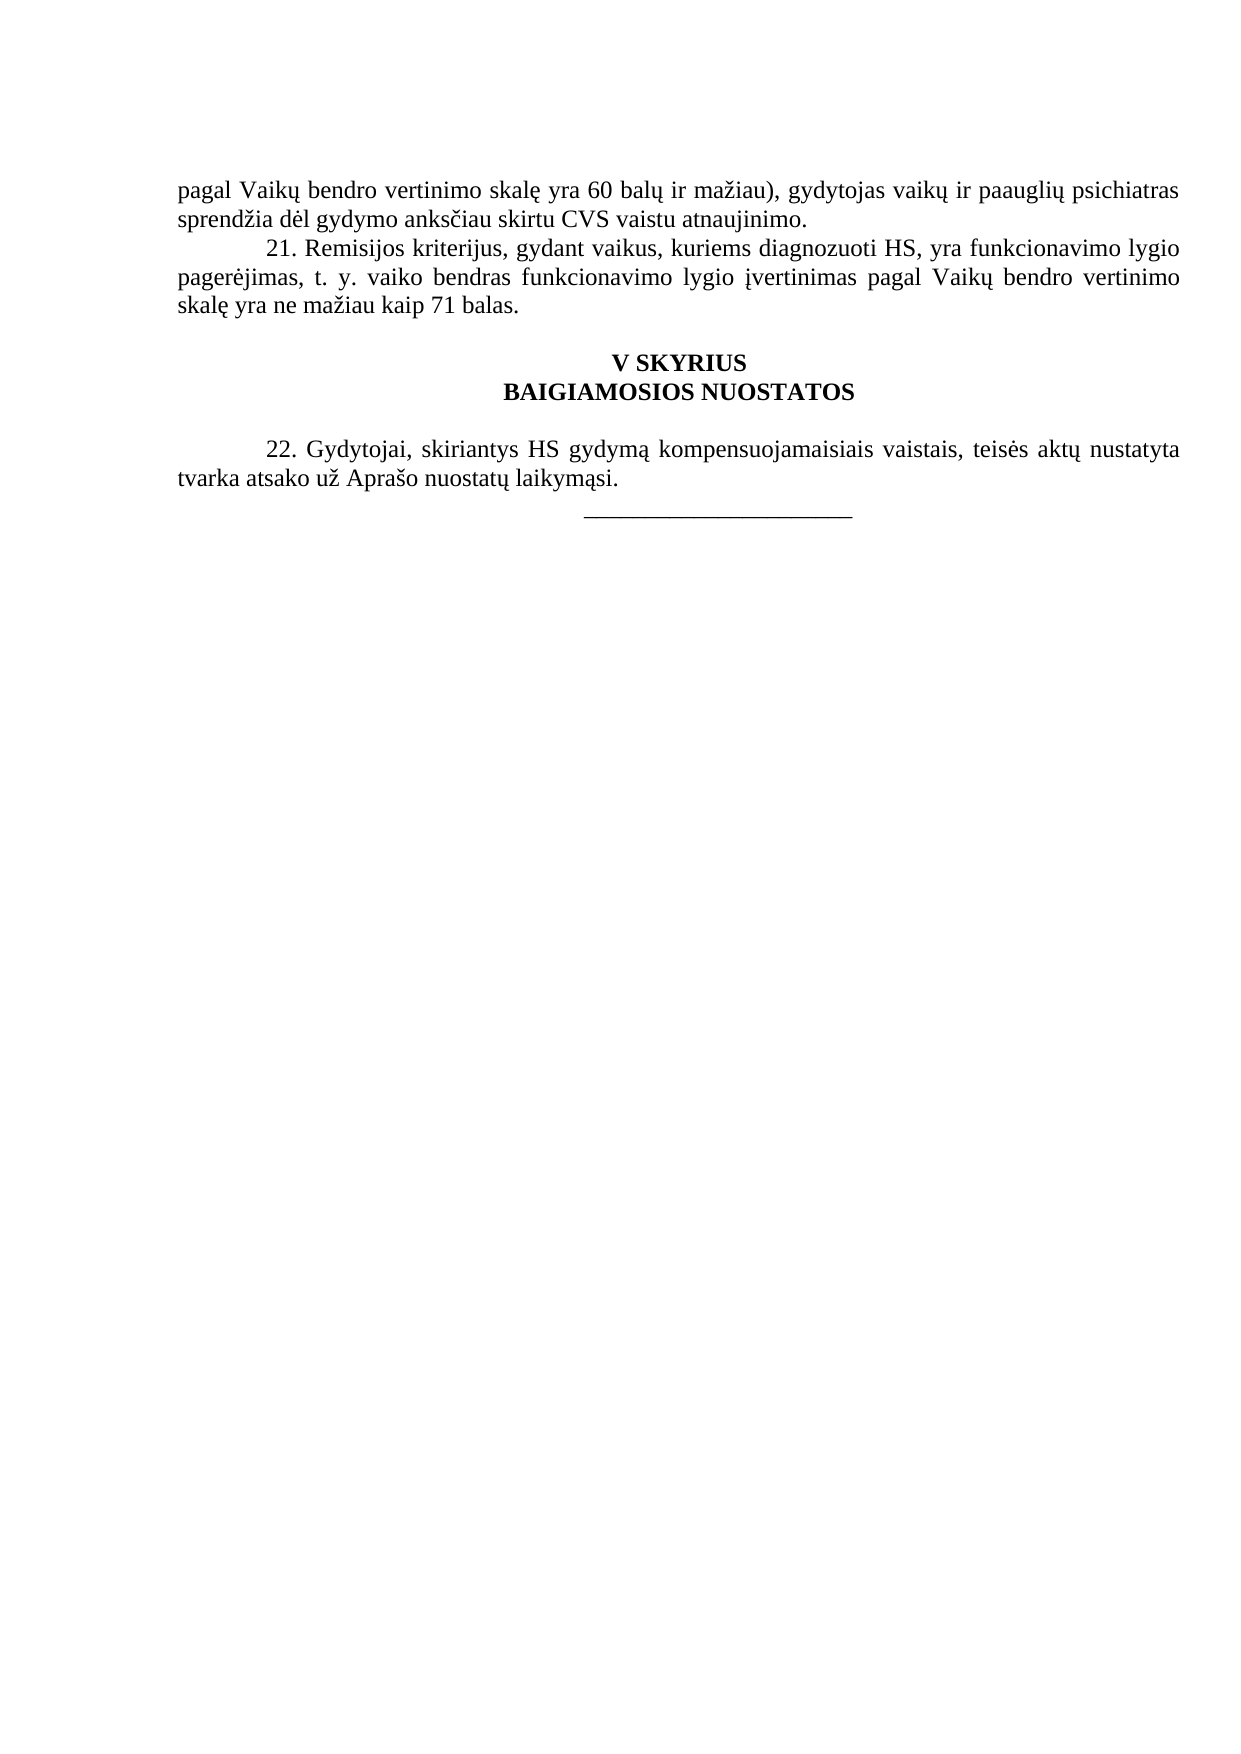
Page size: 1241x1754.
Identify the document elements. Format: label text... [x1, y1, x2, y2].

text pagal Vaikų bendro vertinimo skalę yra 60 balų ir mažiau), gydytojas vaikų ir paauglių psichiatras sprendžia dėl gydymo anksčiau skirtu CVS vaistu atnaujinimo. [177, 176, 1181, 233]
text BAIGIAMOSIOS NUOSTATOS [177, 377, 1181, 406]
text 22. Gydytojai, skiriantys HS gydymą kompensuojamaisiais vaistais, teisės aktų nustatyta tvarka atsako už Aprašo nuostatų laikymąsi. [177, 434, 1181, 492]
text 21. Remisijos kriterijus, gydant vaikus, kuriems diagnozuoti HS, yra funkcionavimo lygio pagerėjimas, t. y. vaiko bendras funkcionavimo lygio įvertinimas pagal Vaikų bendro vertinimo skalę yra ne mažiau kaip 71 balas. [177, 233, 1181, 319]
text V SKYRIUS [177, 348, 1181, 377]
text ______________________ [177, 492, 1171, 521]
